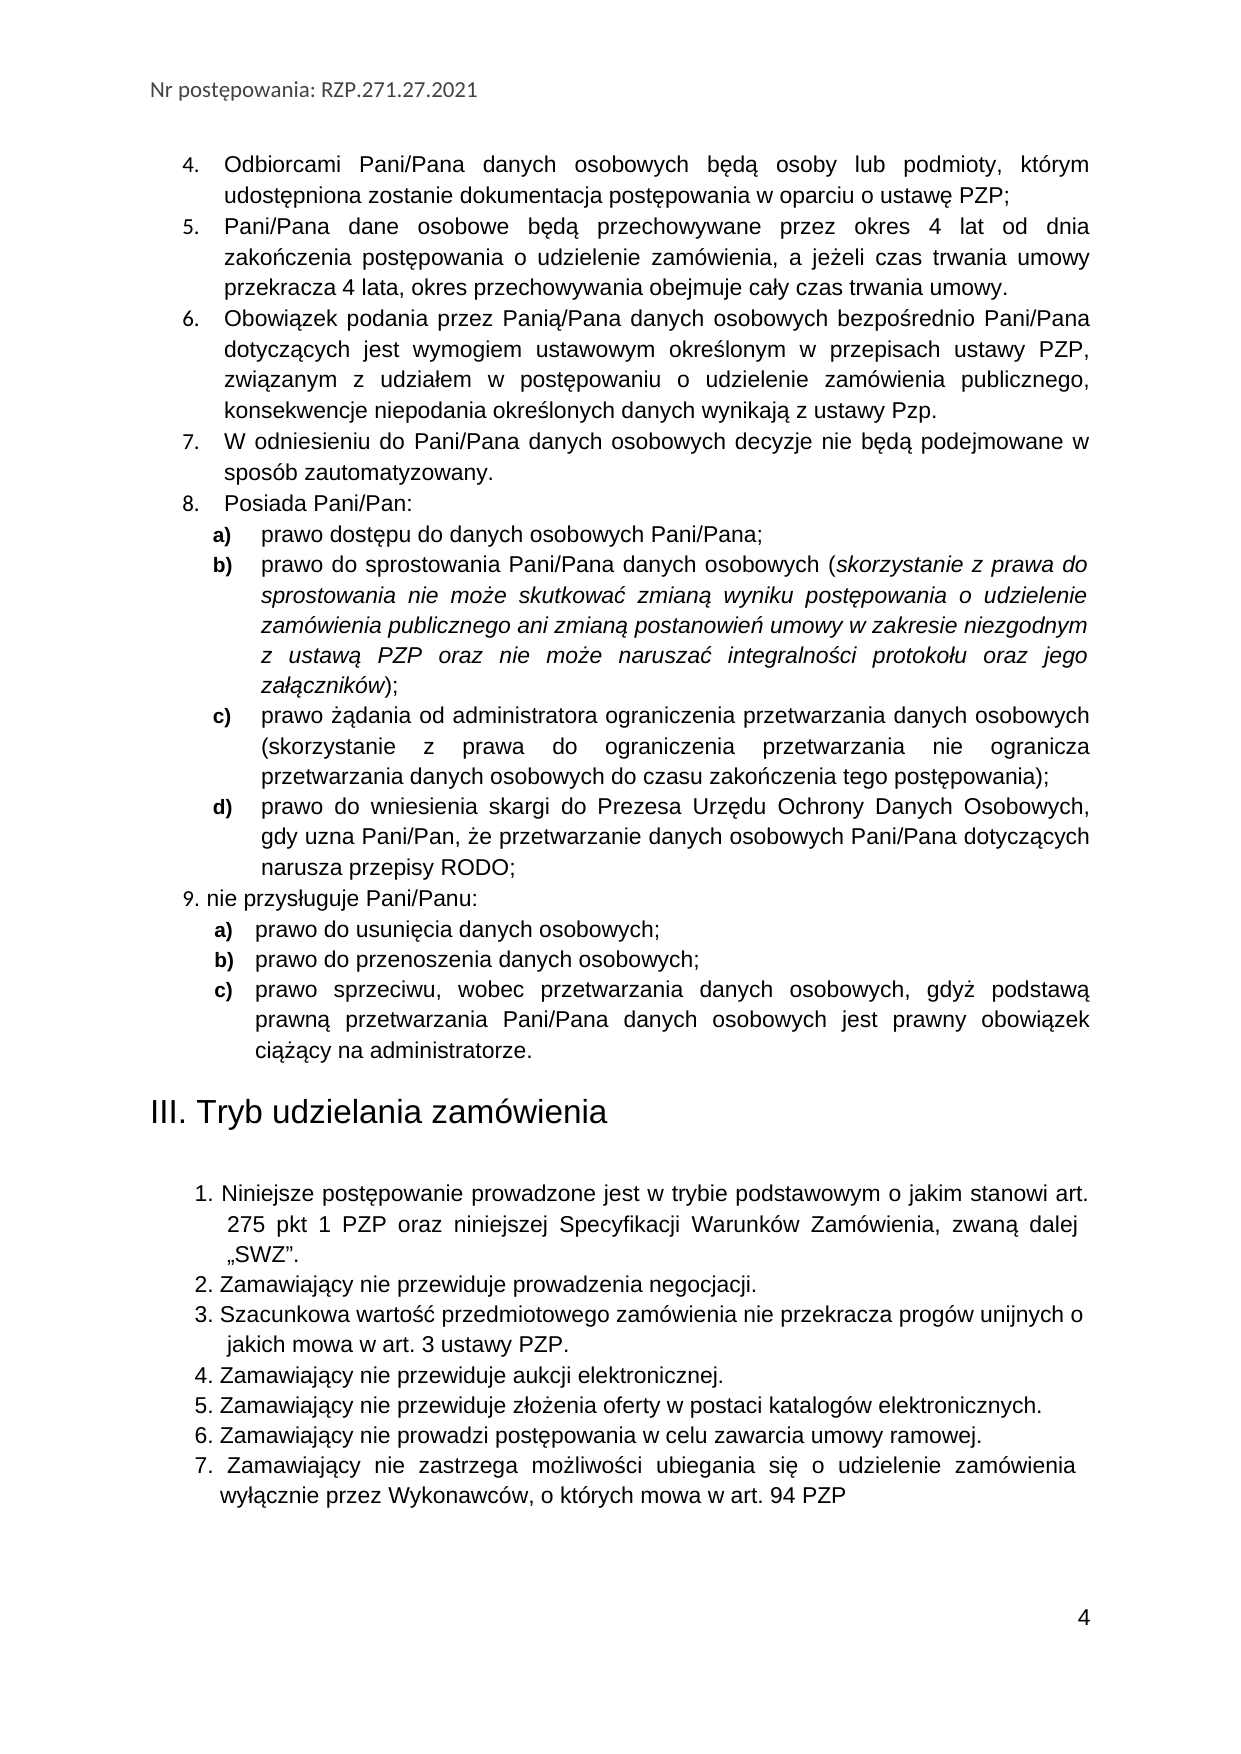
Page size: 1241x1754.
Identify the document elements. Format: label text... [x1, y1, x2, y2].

list prawo sprzeciwu, wobec przetwarzania danych osobowych, gdyż podstawą prawną przetwarzania Pani/Pana danych osobowych jest prawny obowiązek ciążący na administratorze. [214, 976, 1090, 1063]
text 7. Zamawiający nie zastrzega możliwości ubiegania się o udzielenie zamówienia wyłącznie przez Wykonawców, o których mowa w art. 94 PZP [194, 1452, 1090, 1509]
list Obowiązek podania przez Panią/Pana danych osobowych bezpośrednio Pani/Pana dotyczących jest wymogiem ustawowym określonym w przepisach ustawy PZP, związanym z udziałem w postępowaniu o udzielenie zamówienia publicznego, konsekwencje niepodania określonych danych wynikają z ustawy Pzp. [182, 304, 1090, 423]
list prawo żądania od administratora ograniczenia przetwarzania danych osobowych (skorzystanie z prawa do ograniczenia przetwarzania nie ogranicza przetwarzania danych osobowych do czasu zakończenia tego postępowania); [213, 702, 1090, 789]
list prawo dostępu do danych osobowych Pani/Pana; [213, 521, 1090, 547]
list W odniesieniu do Pani/Pana danych osobowych decyzje nie będą podejmowane w sposób zautomatyzowany. [182, 427, 1090, 485]
list prawo do przenoszenia danych osobowych; [214, 946, 1090, 972]
list Pani/Pana dane osobowe będą przechowywane przez okres 4 lat od dnia zakończenia postępowania o udzielenie zamówienia, a jeżeli czas trwania umowy przekracza 4 lata, okres przechowywania obejmuje cały czas trwania umowy. [182, 212, 1090, 301]
text 3. Szacunkowa wartość przedmiotowego zamówienia nie przekracza progów unijnych o jakich mowa w art. 3 ustawy PZP. [194, 1301, 1090, 1358]
text 6. Zamawiający nie prowadzi postępowania w celu zawarcia umowy ramowej. [194, 1422, 1090, 1448]
text 9. nie przysługuje Pani/Panu: [182, 884, 1090, 912]
list prawo do wniesienia skargi do Prezesa Urzędu Ochrony Danych Osobowych, gdy uzna Pani/Pan, że przetwarzanie danych osobowych Pani/Pana dotyczących narusza przepisy RODO; [213, 793, 1090, 880]
list prawo do usunięcia danych osobowych; [214, 916, 1090, 942]
text 1. Niniejsze postępowanie prowadzone jest w trybie podstawowym o jakim stanowi art. 275 pkt 1 PZP oraz niniejszej Specyfikacji Warunków Zamówienia, zwaną dalej „SWZ”. [194, 1180, 1090, 1267]
subtitle III. Tryb udzielania zamówienia [150, 1092, 1090, 1130]
text 5. Zamawiający nie przewiduje złożenia oferty w postaci katalogów elektronicznych. [194, 1392, 1090, 1418]
list prawo do sprostowania Pani/Pana danych osobowych (skorzystanie z prawa do sprostowania nie może skutkować zmianą wyniku postępowania o udzielenie zamówienia publicznego ani zmianą postanowień umowy w zakresie niezgodnym z ustawą PZP oraz nie może naruszać integralności protokołu oraz jego załączników); [213, 551, 1090, 698]
text 4. Zamawiający nie przewiduje aukcji elektronicznej. [194, 1362, 1090, 1388]
list Posiada Pani/Pan: [182, 489, 1090, 517]
text 2. Zamawiający nie przewiduje prowadzenia negocjacji. [194, 1271, 1090, 1297]
list Odbiorcami Pani/Pana danych osobowych będą osoby lub podmioty, którym udostępniona zostanie dokumentacja postępowania w oparciu o ustawę PZP; [182, 150, 1090, 208]
